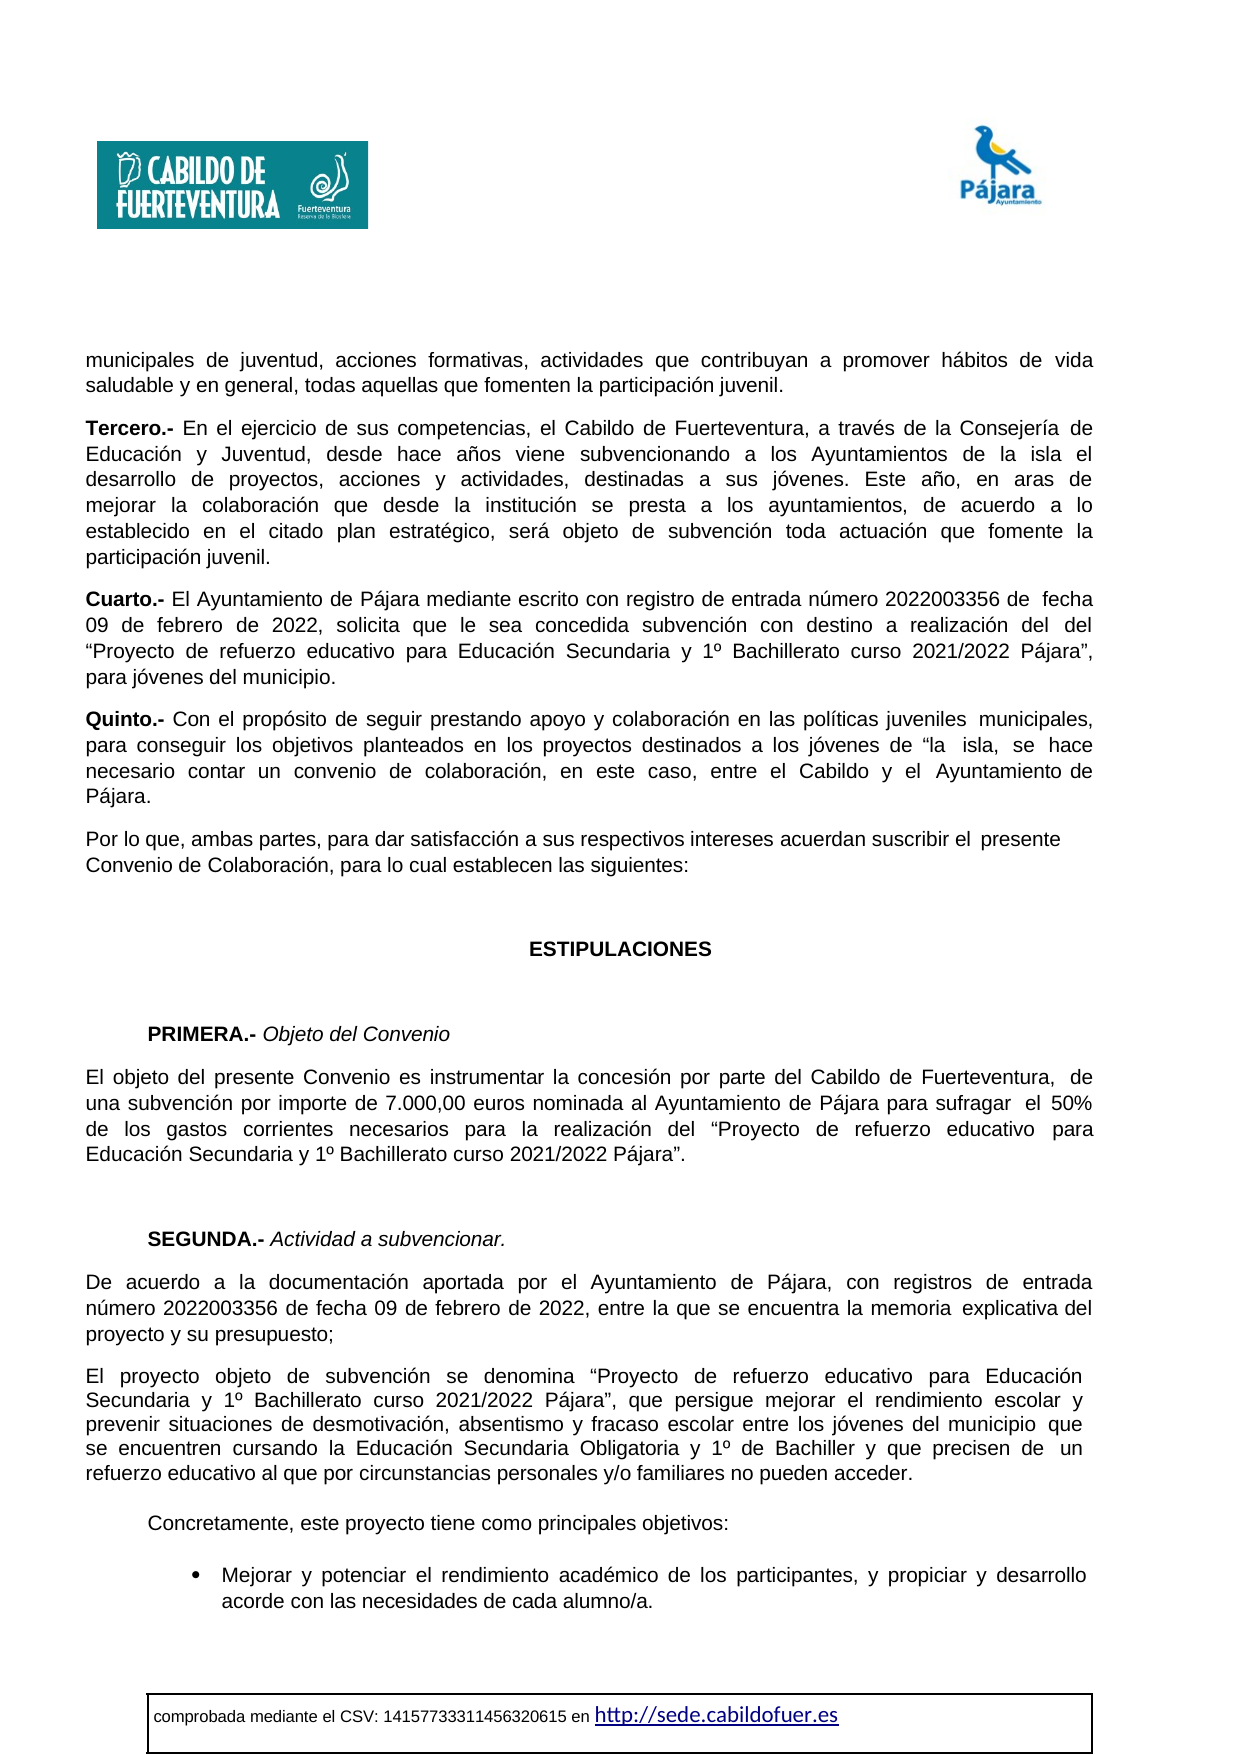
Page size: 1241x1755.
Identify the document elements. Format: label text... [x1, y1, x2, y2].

text De acuerdo a la documentación aportada por el Ayuntamiento de Pájara, con registros de entrada número 2022003356 de fecha 09 de febrero de 2022, entre la que se encuentra la memoria explicativa del proyecto y su presupuesto; [85, 1270, 1093, 1345]
text PRIMERA.- Objeto del Convenio [147, 1022, 1107, 1046]
text municipales de juventud, acciones formativas, actividades que contribuyan a promover hábitos de vida saludable y en general, todas aquellas que fomenten la participación juvenil. [85, 347, 1093, 397]
text El proyecto objeto de subvención se denomina “Proyecto de refuerzo educativo para Educación Secundaria y 1º Bachillerato curso 2021/2022 Pájara”, que persigue mejorar el rendimiento escolar y prevenir situaciones de desmotivación, absentismo y fracaso escolar entre los jóvenes del municipio que se encuentren cursando la Educación Secundaria Obligatoria y 1º de Bachiller y que precisen de un refuerzo educativo al que por circunstancias personales y/o familiares no pueden acceder. [85, 1364, 1083, 1484]
subtitle ESTIPULACIONES [527, 937, 714, 961]
text Quinto.- Con el propósito de seguir prestando apoyo y colaboración en las políticas juveniles municipales, para conseguir los objetivos planteados en los proyectos destinados a los jóvenes de “la isla, se hace necesario contar un convenio de colaboración, en este caso, entre el Cabildo y el Ayuntamiento de Pájara. [85, 707, 1093, 808]
text SEGUNDA.- Actividad a subvencionar. [147, 1227, 1107, 1251]
text Cuarto.- El Ayuntamiento de Pájara mediante escrito con registro de entrada número 2022003356 de fecha 09 de febrero de 2022, solicita que le sea concedida subvención con destino a realización del del “Proyecto de refuerzo educativo para Educación Secundaria y 1º Bachillerato curso 2021/2022 Pájara”, para jóvenes del municipio. [85, 587, 1093, 688]
text Por lo que, ambas partes, para dar satisfacción a sus respectivos intereses acuerdan suscribir el presente Convenio de Colaboración, para lo cual establecen las siguientes: [85, 827, 1093, 876]
text El objeto del presente Convenio es instrumentar la concesión por parte del Cabildo de Fuerteventura, de una subvención por importe de 7.000,00 euros nominada al Ayuntamiento de Pájara para sufragar el 50% de los gastos corrientes necesarios para la realización del “Proyecto de refuerzo educativo para Educación Secundaria y 1º Bachillerato curso 2021/2022 Pájara”. [85, 1065, 1093, 1166]
text Concretamente, este proyecto tiene como principales objetivos: [147, 1510, 1107, 1534]
list Mejorar y potenciar el rendimiento académico de los participantes, y propiciar y desarrollo acorde con las necesidades de cada alumno/a. [192, 1563, 1093, 1612]
text Tercero.- En el ejercicio de sus competencias, el Cabildo de Fuerteventura, a través de la Consejería de Educación y Juventud, desde hace años viene subvencionando a los Ayuntamientos de la isla el desarrollo de proyectos, acciones y actividades, destinadas a sus jóvenes. Este año, en aras de mejorar la colaboración que desde la institución se presta a los ayuntamientos, de acuerdo a lo establecido en el citado plan estratégico, será objeto de subvención toda actuación que fomente la participación juvenil. [85, 416, 1093, 569]
